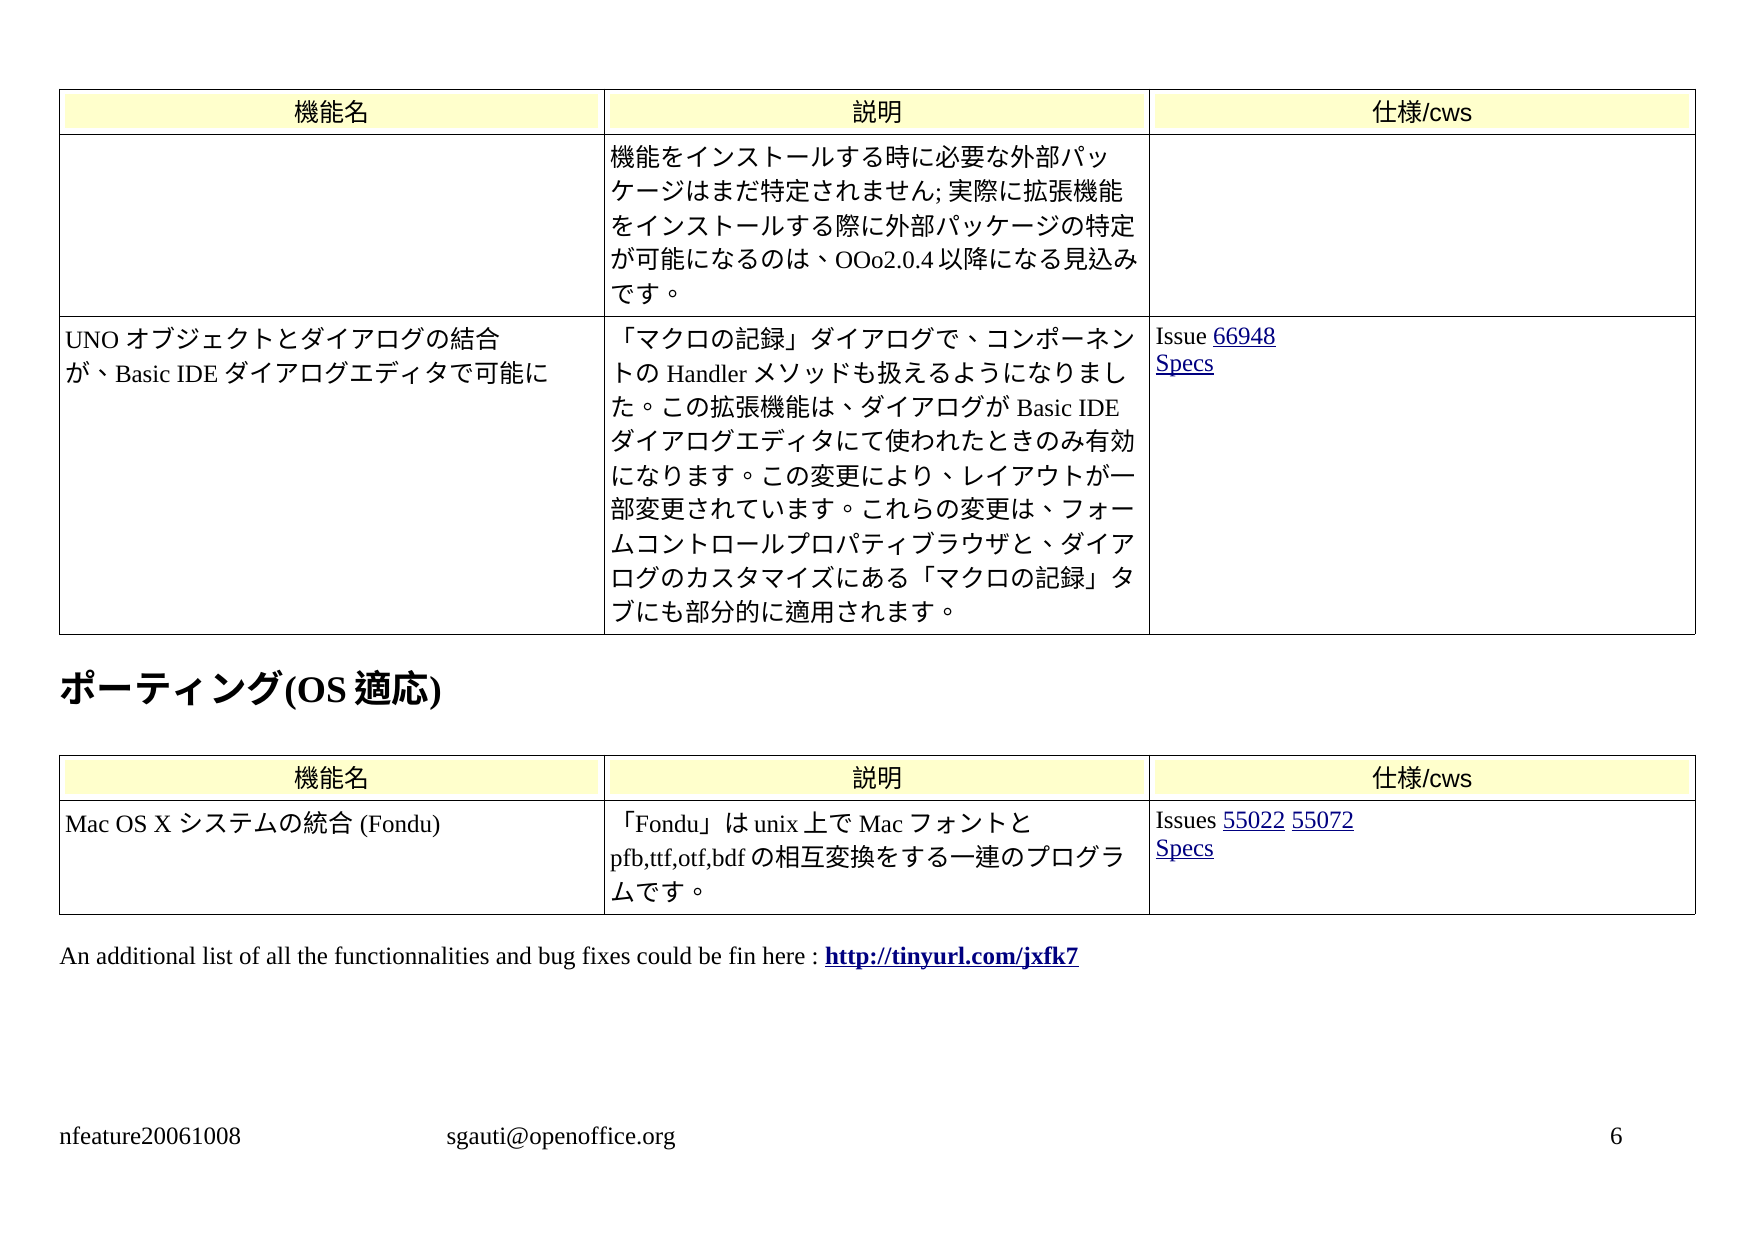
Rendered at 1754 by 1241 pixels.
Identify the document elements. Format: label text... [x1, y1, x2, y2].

table_cell Issue 66948 Specs [1150, 317, 1695, 634]
table_cell 機能をインストールする時に必要な外部パッケージはまだ特定されません; 実際に拡張機能をインストールする際に外部パッケージの特定が可能になるのは、OOo2.0.4以降になる見込みです。 [605, 135, 1149, 316]
table_cell 「マクロの記録」ダイアログで、コンポーネントの Handlerメソッドも扱えるようになりました。この拡張機能は、ダイアログが Basic IDE ダイアログエディタにて使われたときのみ有効になります。この変更により、レイアウトが一部変更されています。これらの変更は、フォームコントロールプロパティブラウザと、ダイアログのカスタマイズにある「マクロの記録」タブにも部分的に適用されます。 [605, 317, 1149, 634]
table_cell Mac OS X システムの統合 (Fondu) [60, 801, 604, 914]
table_cell 「Fondu」はunix上でMacフォントとpfb,ttf,otf,bdfの相互変換をする一連のプログラムです。 [605, 801, 1149, 914]
text An additional list of all the functionnalities and bug fixes could be fin here : http://tinyurl.com/jxfk7 [59, 942, 1695, 969]
table_header 説明 [605, 756, 1149, 800]
table_cell [1150, 135, 1695, 316]
table_header 機能名 [60, 90, 604, 134]
text ポーティング(OS適応) [59, 662, 1695, 713]
table_header 仕様/cws [1150, 90, 1695, 134]
table_cell UNO オブジェクトとダイアログの結合が、Basic IDE ダイアログエディタで可能に [60, 317, 604, 634]
table_cell [60, 135, 604, 316]
table_header 機能名 [60, 756, 604, 800]
table_header 説明 [605, 90, 1149, 134]
table_header 仕様/cws [1150, 756, 1695, 800]
table_cell Issues 55022 55072 Specs [1150, 801, 1695, 914]
